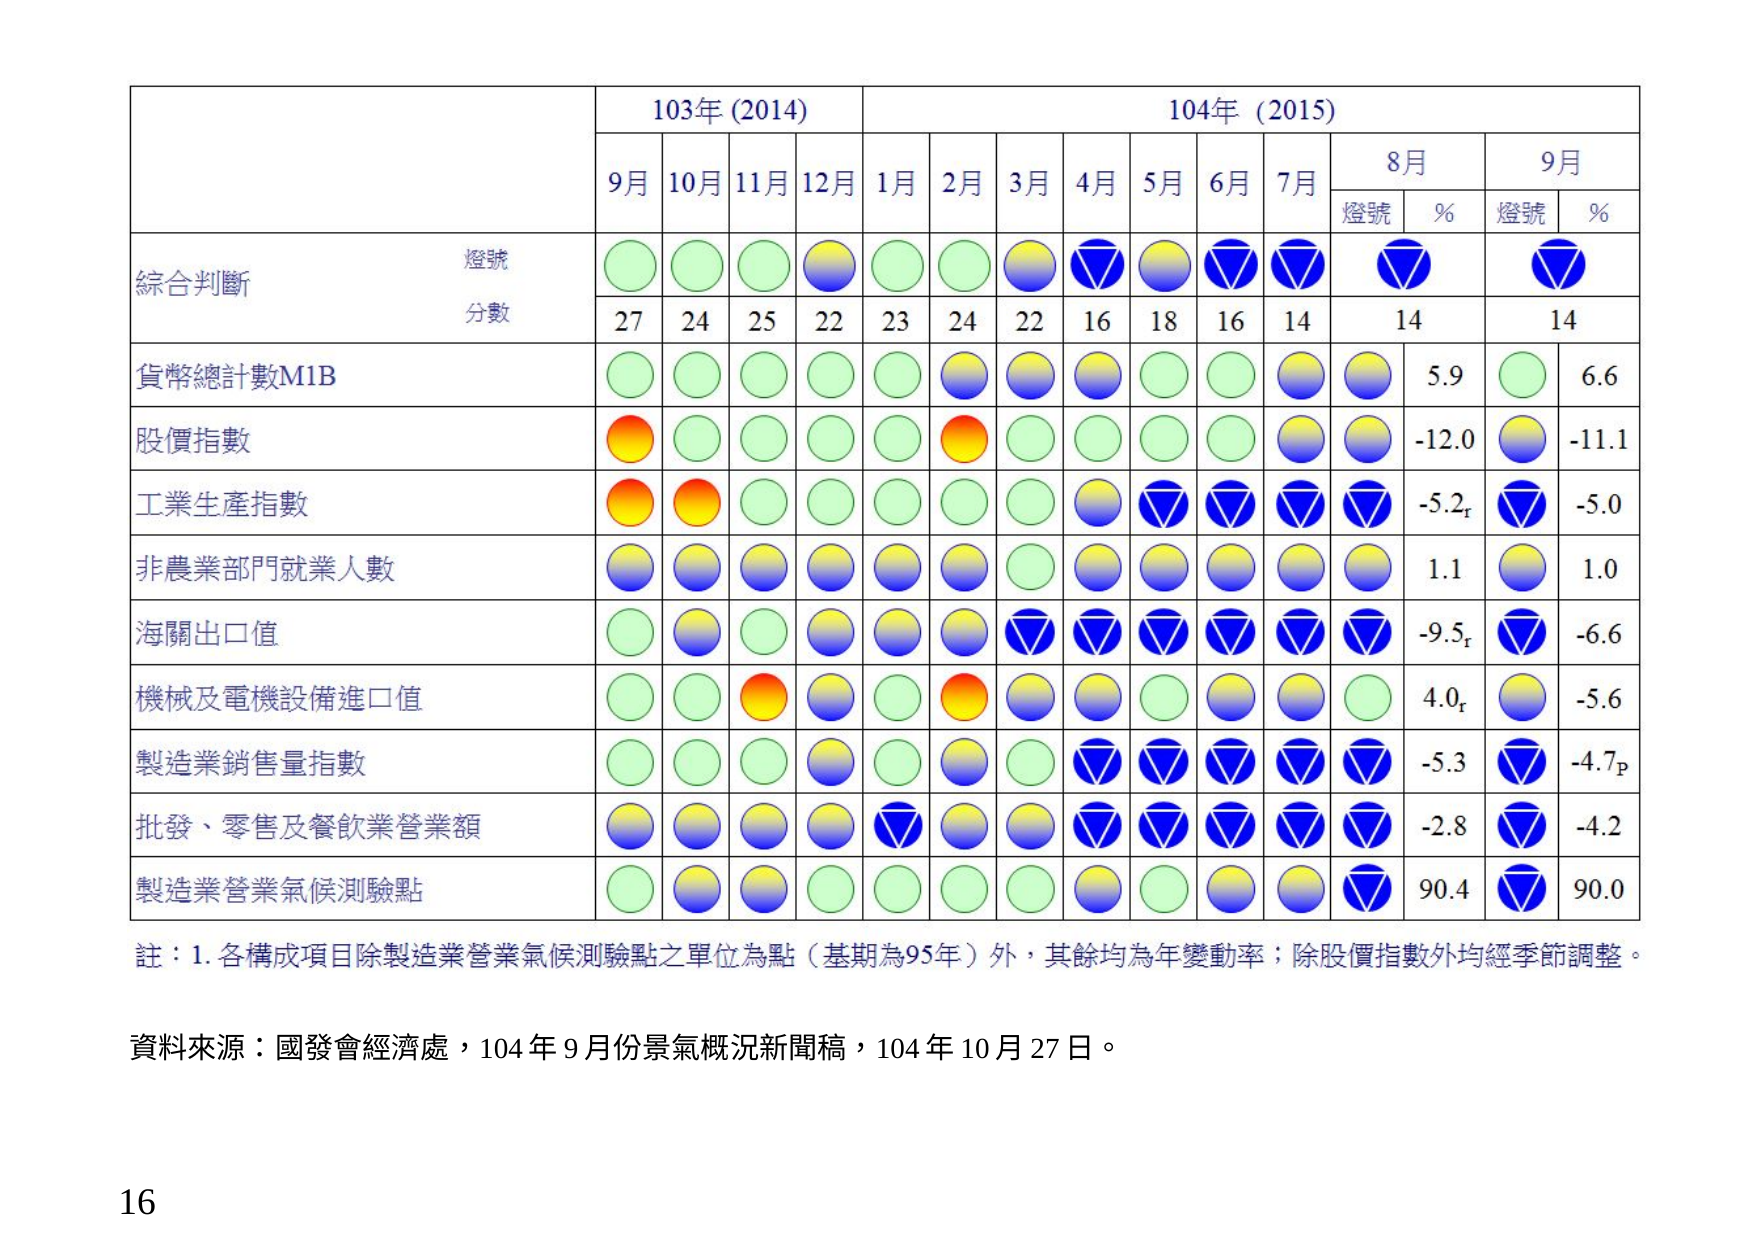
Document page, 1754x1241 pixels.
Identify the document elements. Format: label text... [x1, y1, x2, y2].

text 資料來源：國發會經濟處，104年9月份景氣概況新聞稿，104年10月27日。 [129, 1025, 1198, 1062]
